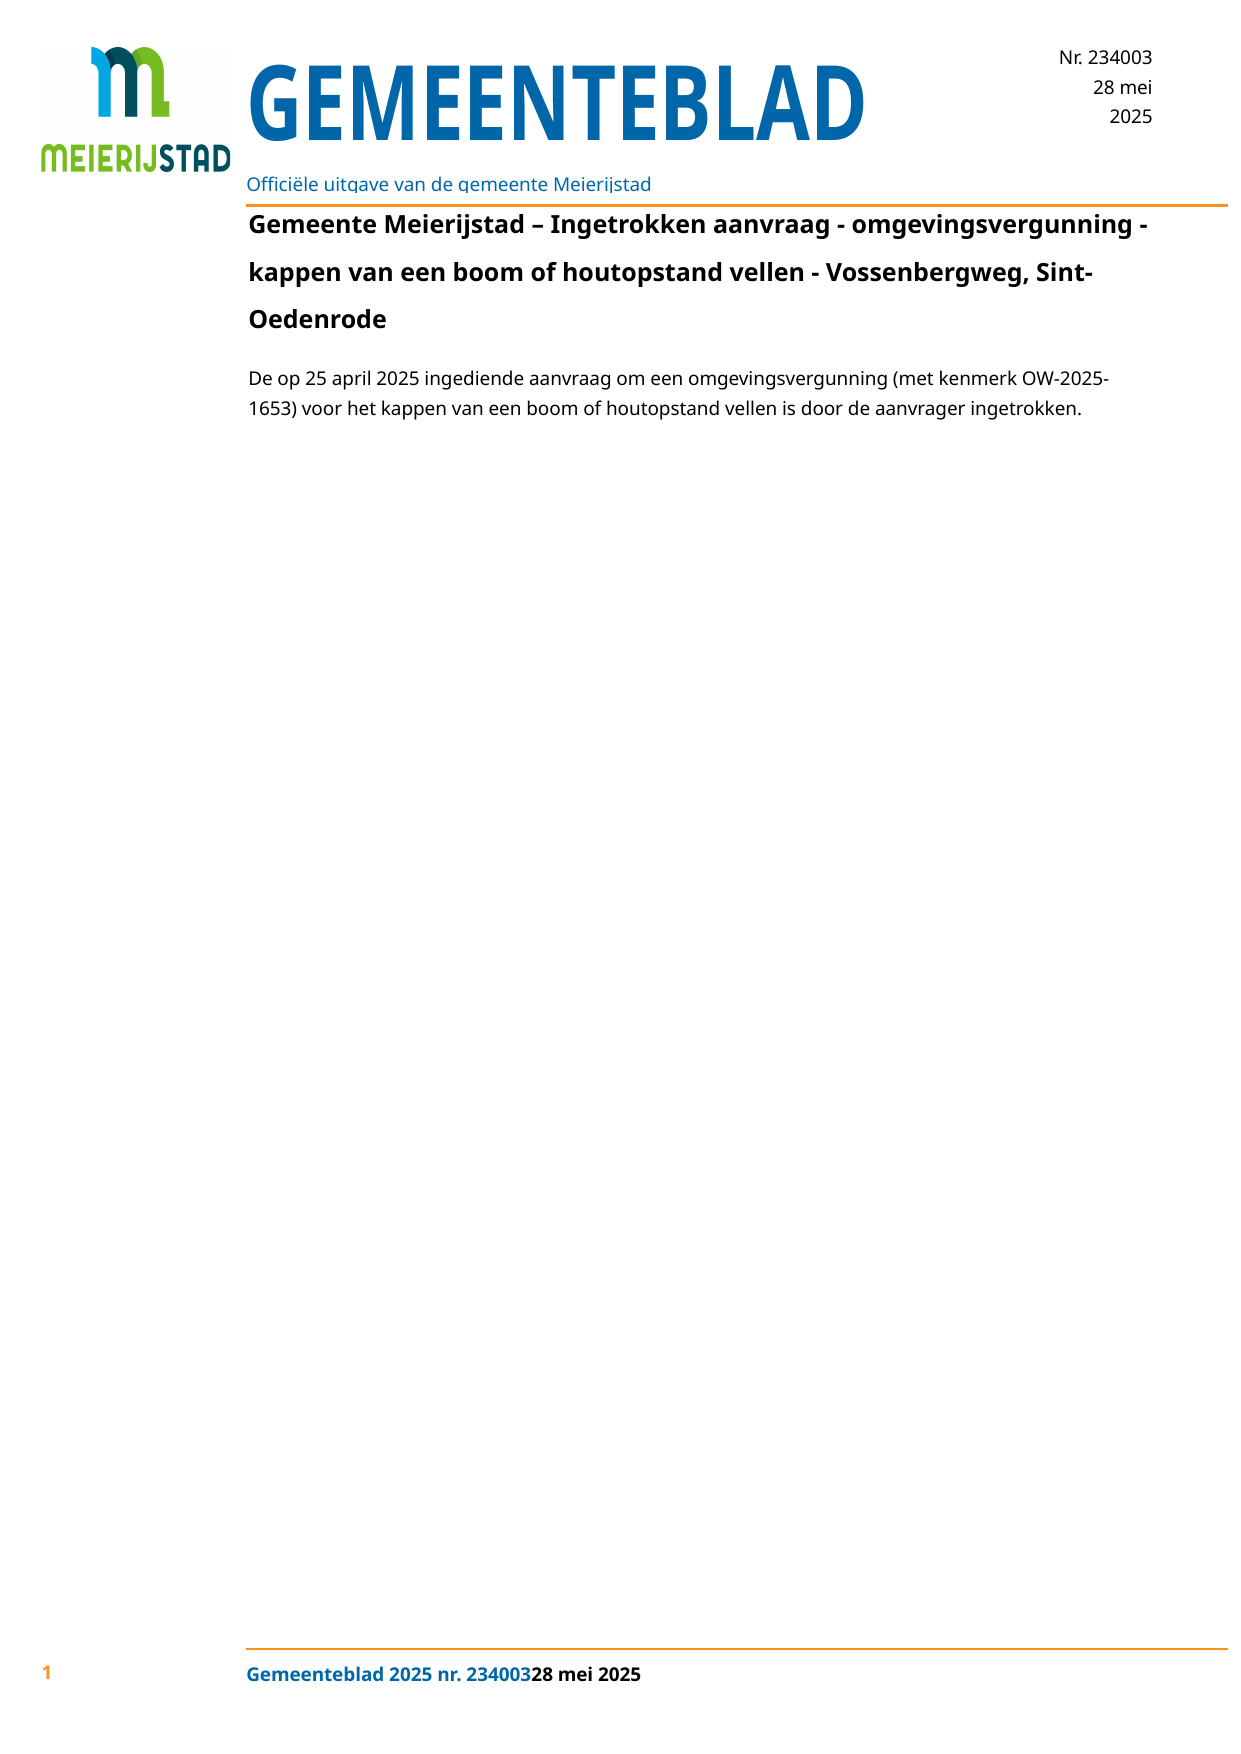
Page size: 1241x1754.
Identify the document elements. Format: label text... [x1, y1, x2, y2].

text Gemeente Meierijstad – Ingetrokken aanvraag - omgevingsvergunning - kappen van een boom of houtopstand vellen - Vossenbergweg, Sint-Oedenrode [248, 207, 1152, 336]
picture [41, 47, 231, 172]
text De op 25 april 2025 ingediende aanvraag om een omgevingsvergunning (met kenmerk OW-2025-1653) voor het kappen van een boom of houtopstand vellen is door de aanvrager ingetrokken. [248, 366, 1152, 421]
